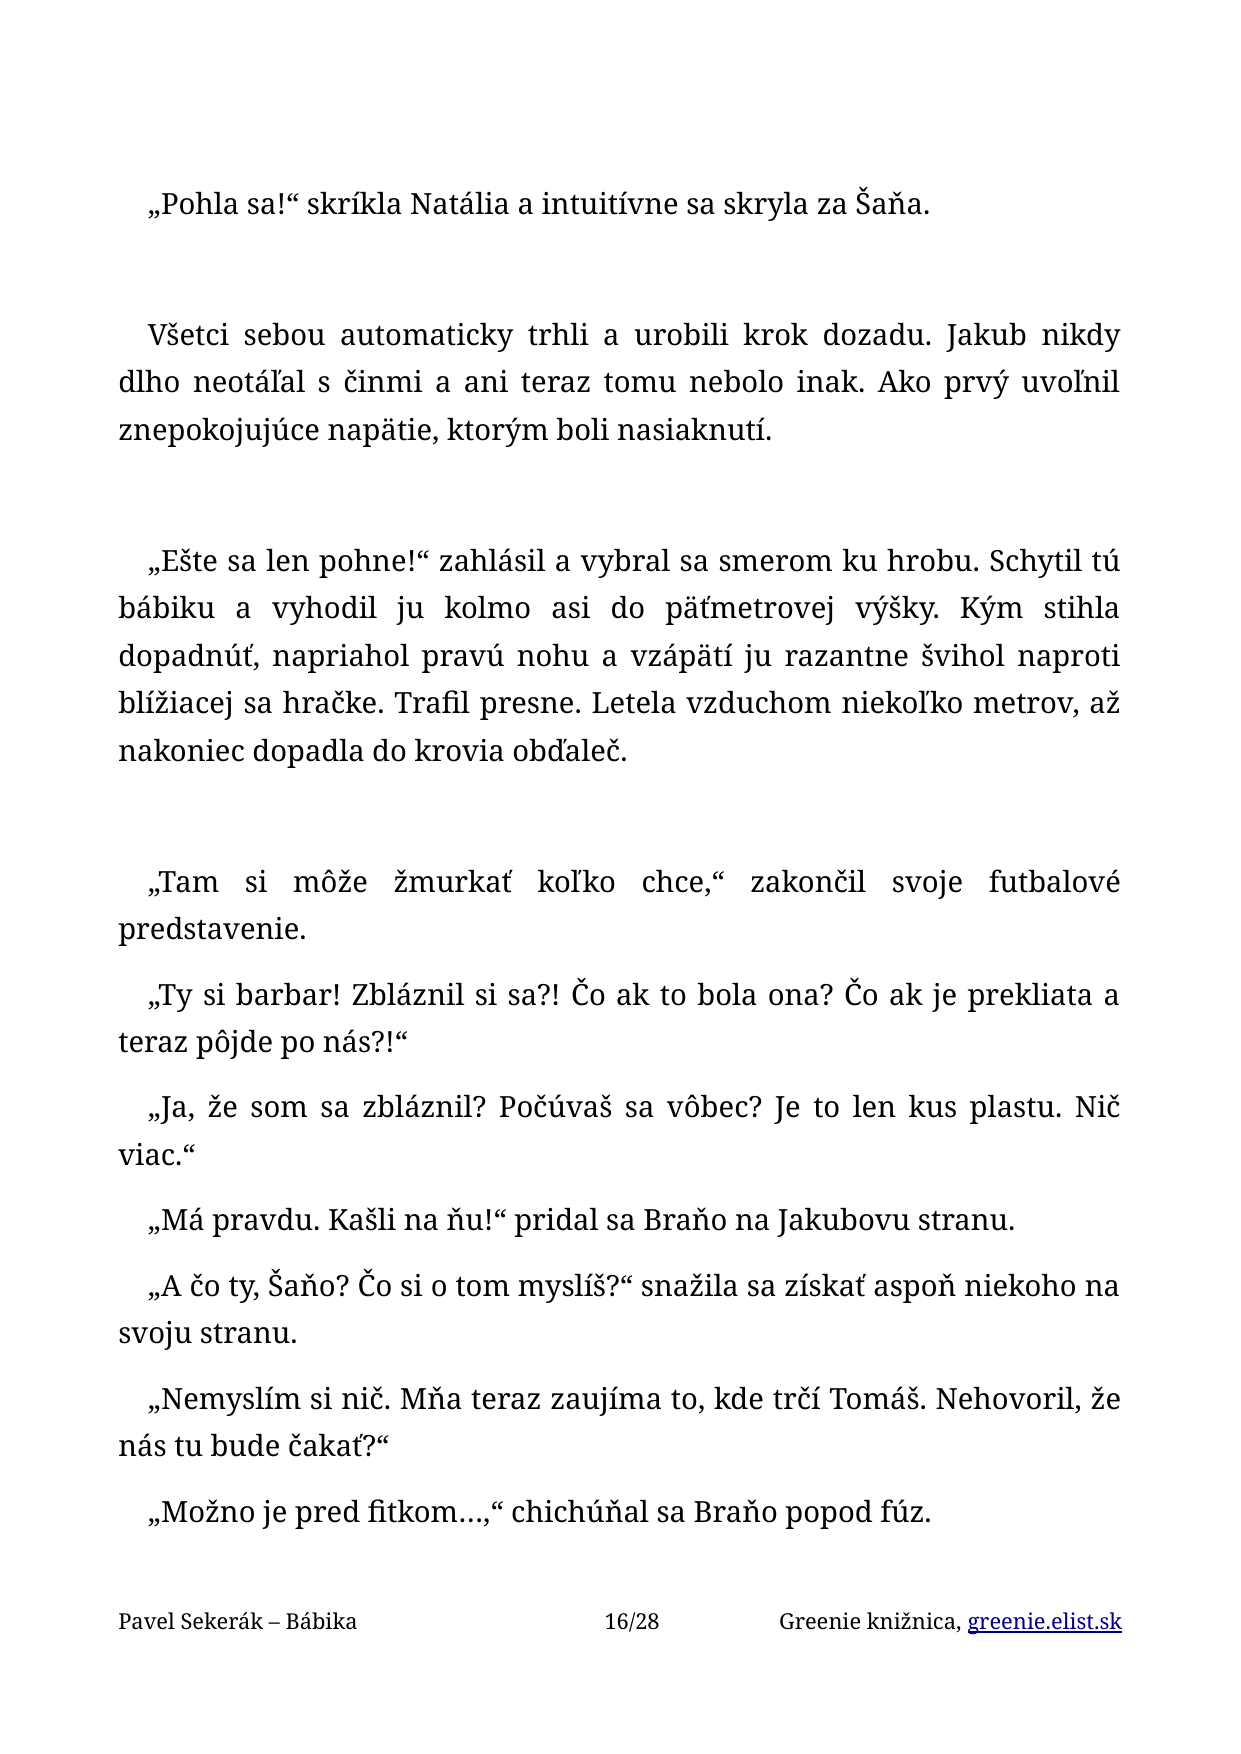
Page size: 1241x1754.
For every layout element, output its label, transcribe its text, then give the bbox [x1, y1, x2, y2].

text „Tam si môže žmurkať koľko chce,“ zakončil svoje futbalové predstavenie. [118, 861, 1122, 948]
text „Ty si barbar! Zbláznil si sa?! Čo ak to bola ona? Čo ak je prekliata a teraz pôjde po nás?!“ [118, 974, 1122, 1061]
text „Ja, že som sa zbláznil? Počúvaš sa vôbec? Je to len kus plastu. Nič viac.“ [118, 1087, 1122, 1174]
text „Pohla sa!“ skríkla Natália a intuitívne sa skryla za Šaňa. [118, 183, 1122, 223]
text „A čo ty, Šaňo? Čo si o tom myslíš?“ snažila sa získať aspoň niekoho na svoju stranu. [118, 1265, 1122, 1352]
text „Má pravdu. Kašli na ňu!“ pridal sa Braňo na Jakubovu stranu. [118, 1200, 1122, 1239]
text „Ešte sa len pohne!“ zahlásil a vybral sa smerom ku hrobu. Schytil tú bábiku a vyhodil ju kolmo asi do päťmetrovej výšky. Kým stihla dopadnúť, napriahol pravú nohu a vzápätí ju razantne švihol naproti blížiacej sa hračke. Trafil presne. Letela vzduchom niekoľko metrov, až nakoniec dopadla do krovia obďaleč. [118, 540, 1122, 770]
text Všetci sebou automaticky trhli a urobili krok dozadu. Jakub nikdy dlho neotáľal s činmi a ani teraz tomu nebolo inak. Ako prvý uvoľnil znepokojujúce napätie, ktorým boli nasiaknutí. [118, 314, 1122, 449]
text „Nemyslím si nič. Mňa teraz zaujíma to, kde trčí Tomáš. Nehovoril, že nás tu bude čakať?“ [118, 1378, 1122, 1465]
text „Možno je pred fitkom…,“ chichúňal sa Braňo popod fúz. [118, 1491, 1122, 1531]
